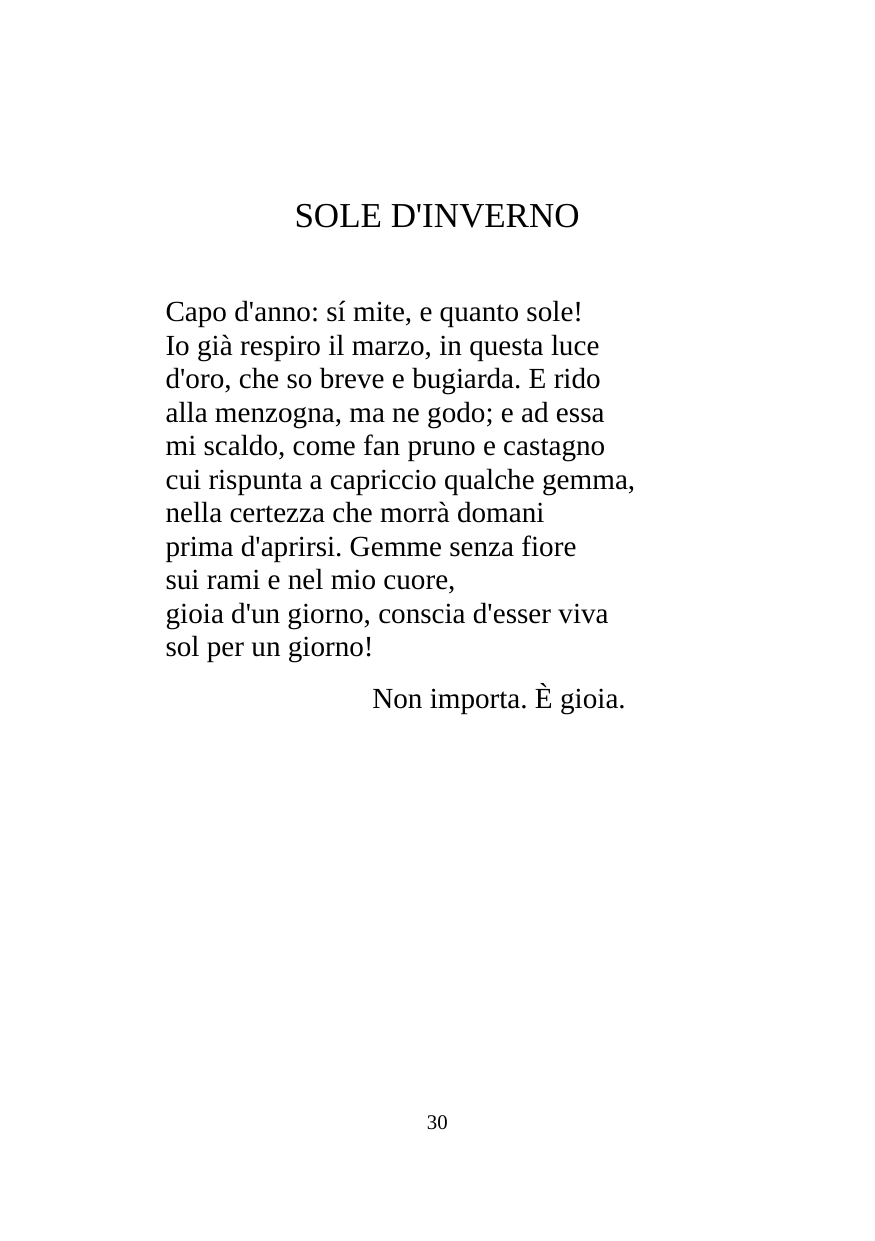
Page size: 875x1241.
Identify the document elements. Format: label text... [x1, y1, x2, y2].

text Capo d'anno: sí mite, e quanto sole! Io già respiro il marzo, in questa luce d'oro, che so breve e bugiarda. E rido alla menzogna, ma ne godo; e ad essa mi scaldo, come fan pruno e castagno cui rispunta a capriccio qualche gemma, nella certezza che morrà domani prima d'aprirsi. Gemme senza fiore sui rami e nel mio cuore, gioia d'un giorno, conscia d'esser viva sol per un giorno! [165, 294, 768, 663]
text Non importa. È gioia. [165, 681, 768, 714]
subtitle SOLE D'INVERNO [106, 195, 768, 235]
